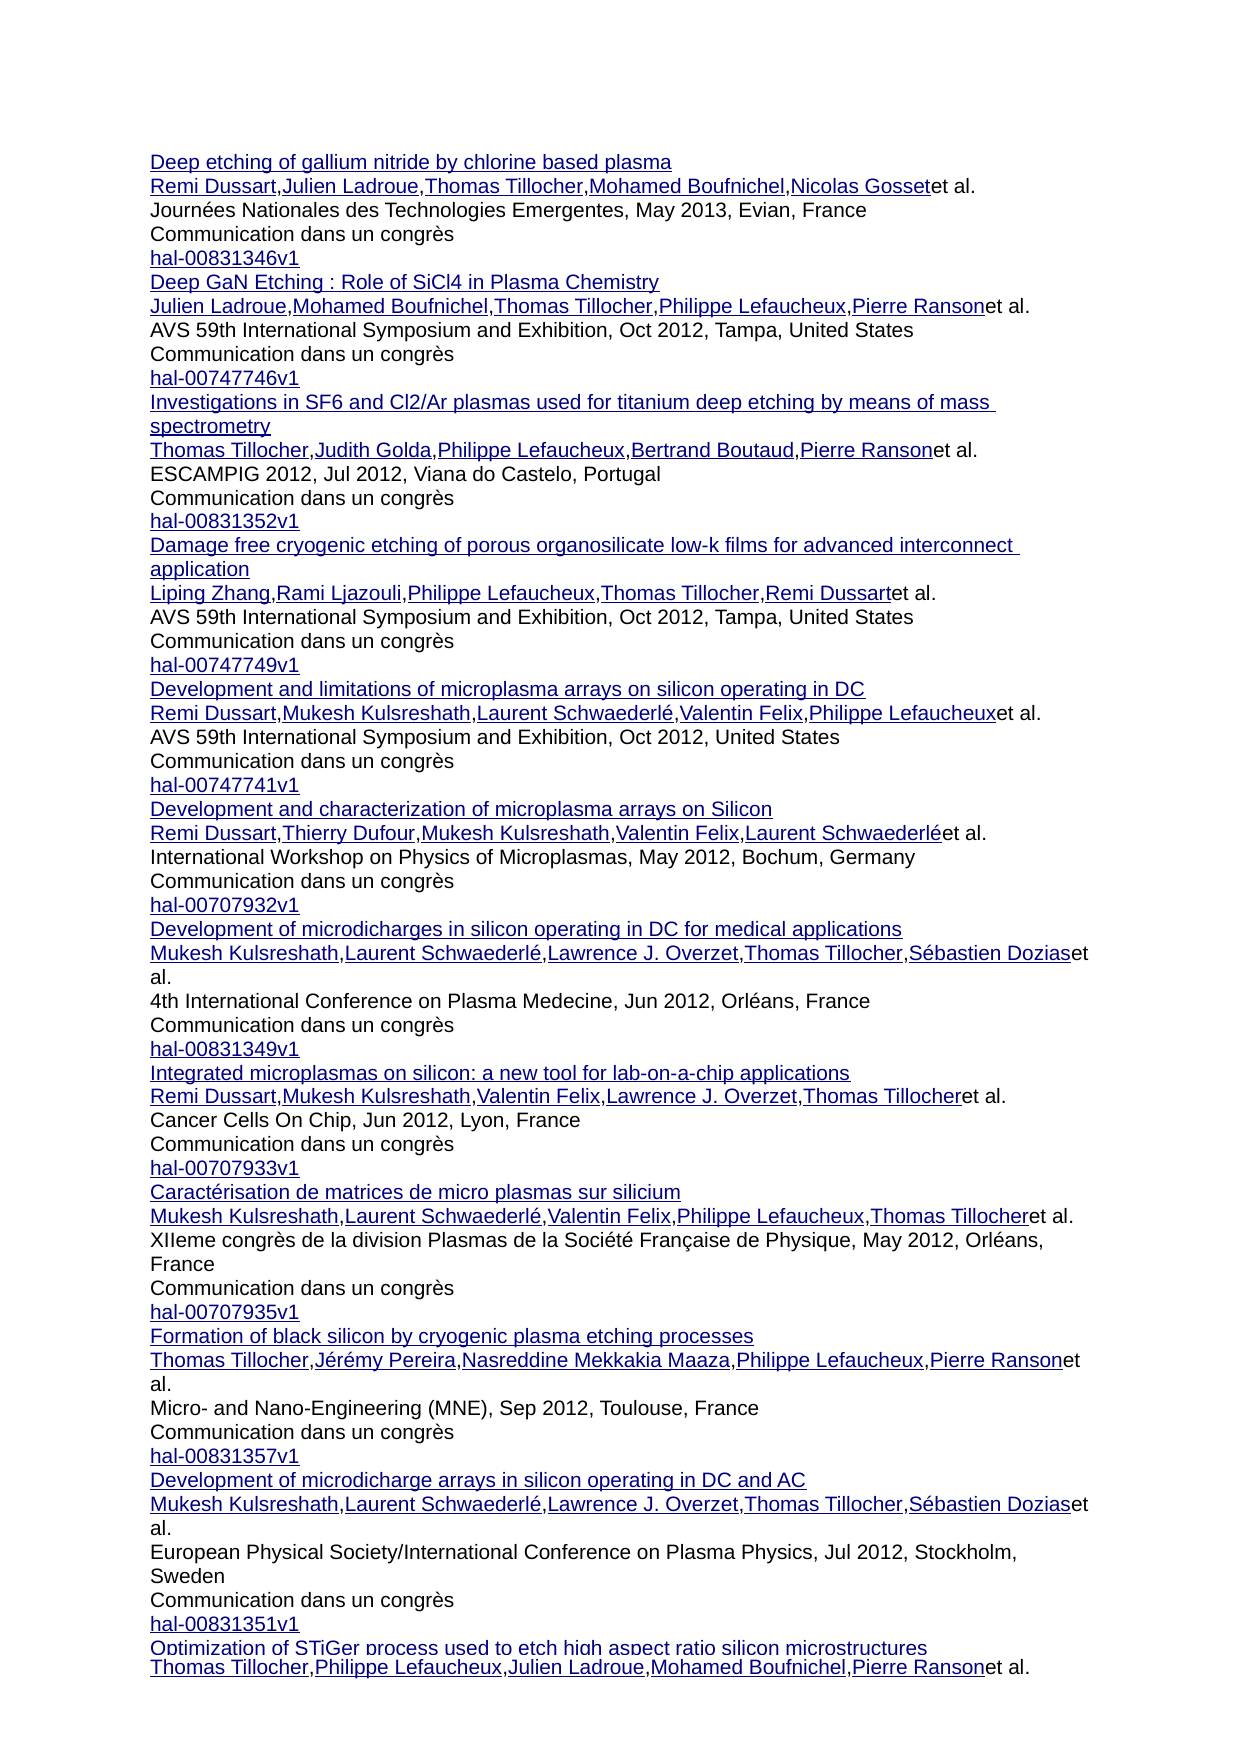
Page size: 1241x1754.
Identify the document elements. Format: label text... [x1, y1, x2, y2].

table_cell Caractérisation de matrices de micro plasmas sur silicium Mukesh Kulsreshath,Laurent Schwaederlé,Valentin Felix,Philippe Lefaucheux,Thomas Tillocheret al. XIIeme congrès de la division Plasmas de la Société Française de Physique, May 2012, Orléans, France Communication dans un congrès hal-00707935v1 [150, 1180, 1090, 1324]
table_cell Optimization of STiGer process used to etch high aspect ratio silicon microstructures Thomas Tillocher,Philippe Lefaucheux,Julien Ladroue,Mohamed Boufnichel,Pierre Ransonet al. [150, 1635, 1090, 1679]
table_cell Development and limitations of microplasma arrays on silicon operating in DC Remi Dussart,Mukesh Kulsreshath,Laurent Schwaederlé,Valentin Felix,Philippe Lefaucheuxet al. AVS 59th International Symposium and Exhibition, Oct 2012, United States Communication dans un congrès hal-00747741v1 [150, 677, 1090, 797]
table_cell Investigations in SF6 and Cl2/Ar plasmas used for titanium deep etching by means of mass spectrometry Thomas Tillocher,Judith Golda,Philippe Lefaucheux,Bertrand Boutaud,Pierre Ransonet al. ESCAMPIG 2012, Jul 2012, Viana do Castelo, Portugal Communication dans un congrès hal-00831352v1 [150, 390, 1090, 533]
table_cell Damage free cryogenic etching of porous organosilicate low-k films for advanced interconnect application Liping Zhang,Rami Ljazouli,Philippe Lefaucheux,Thomas Tillocher,Remi Dussartet al. AVS 59th International Symposium and Exhibition, Oct 2012, Tampa, United States Communication dans un congrès hal-00747749v1 [150, 533, 1090, 677]
table_cell Development and characterization of microplasma arrays on Silicon Remi Dussart,Thierry Dufour,Mukesh Kulsreshath,Valentin Felix,Laurent Schwaederléet al. International Workshop on Physics of Microplasmas, May 2012, Bochum, Germany Communication dans un congrès hal-00707932v1 [150, 797, 1090, 917]
table_cell Development of microdicharges in silicon operating in DC for medical applications Mukesh Kulsreshath,Laurent Schwaederlé,Lawrence J. Overzet,Thomas Tillocher,Sébastien Doziaset al. 4th International Conference on Plasma Medecine, Jun 2012, Orléans, France Communication dans un congrès hal-00831349v1 [150, 917, 1090, 1060]
table_cell Deep GaN Etching : Role of SiCl4 in Plasma Chemistry Julien Ladroue,Mohamed Boufnichel,Thomas Tillocher,Philippe Lefaucheux,Pierre Ransonet al. AVS 59th International Symposium and Exhibition, Oct 2012, Tampa, United States Communication dans un congrès hal-00747746v1 [150, 270, 1090, 389]
table_cell Integrated microplasmas on silicon: a new tool for lab-on-a-chip applications Remi Dussart,Mukesh Kulsreshath,Valentin Felix,Lawrence J. Overzet,Thomas Tillocheret al. Cancer Cells On Chip, Jun 2012, Lyon, France Communication dans un congrès hal-00707933v1 [150, 1060, 1090, 1180]
table_cell Development of microdicharge arrays in silicon operating in DC and AC Mukesh Kulsreshath,Laurent Schwaederlé,Lawrence J. Overzet,Thomas Tillocher,Sébastien Doziaset al. European Physical Society/International Conference on Plasma Physics, Jul 2012, Stockholm, Sweden Communication dans un congrès hal-00831351v1 [150, 1468, 1090, 1635]
table_cell Deep etching of gallium nitride by chlorine based plasma Remi Dussart,Julien Ladroue,Thomas Tillocher,Mohamed Boufnichel,Nicolas Gossetet al. Journées Nationales des Technologies Emergentes, May 2013, Evian, France Communication dans un congrès hal-00831346v1 [150, 150, 1090, 270]
table_cell Formation of black silicon by cryogenic plasma etching processes Thomas Tillocher,Jérémy Pereira,Nasreddine Mekkakia Maaza,Philippe Lefaucheux,Pierre Ransonet al. Micro- and Nano-Engineering (MNE), Sep 2012, Toulouse, France Communication dans un congrès hal-00831357v1 [150, 1324, 1090, 1468]
